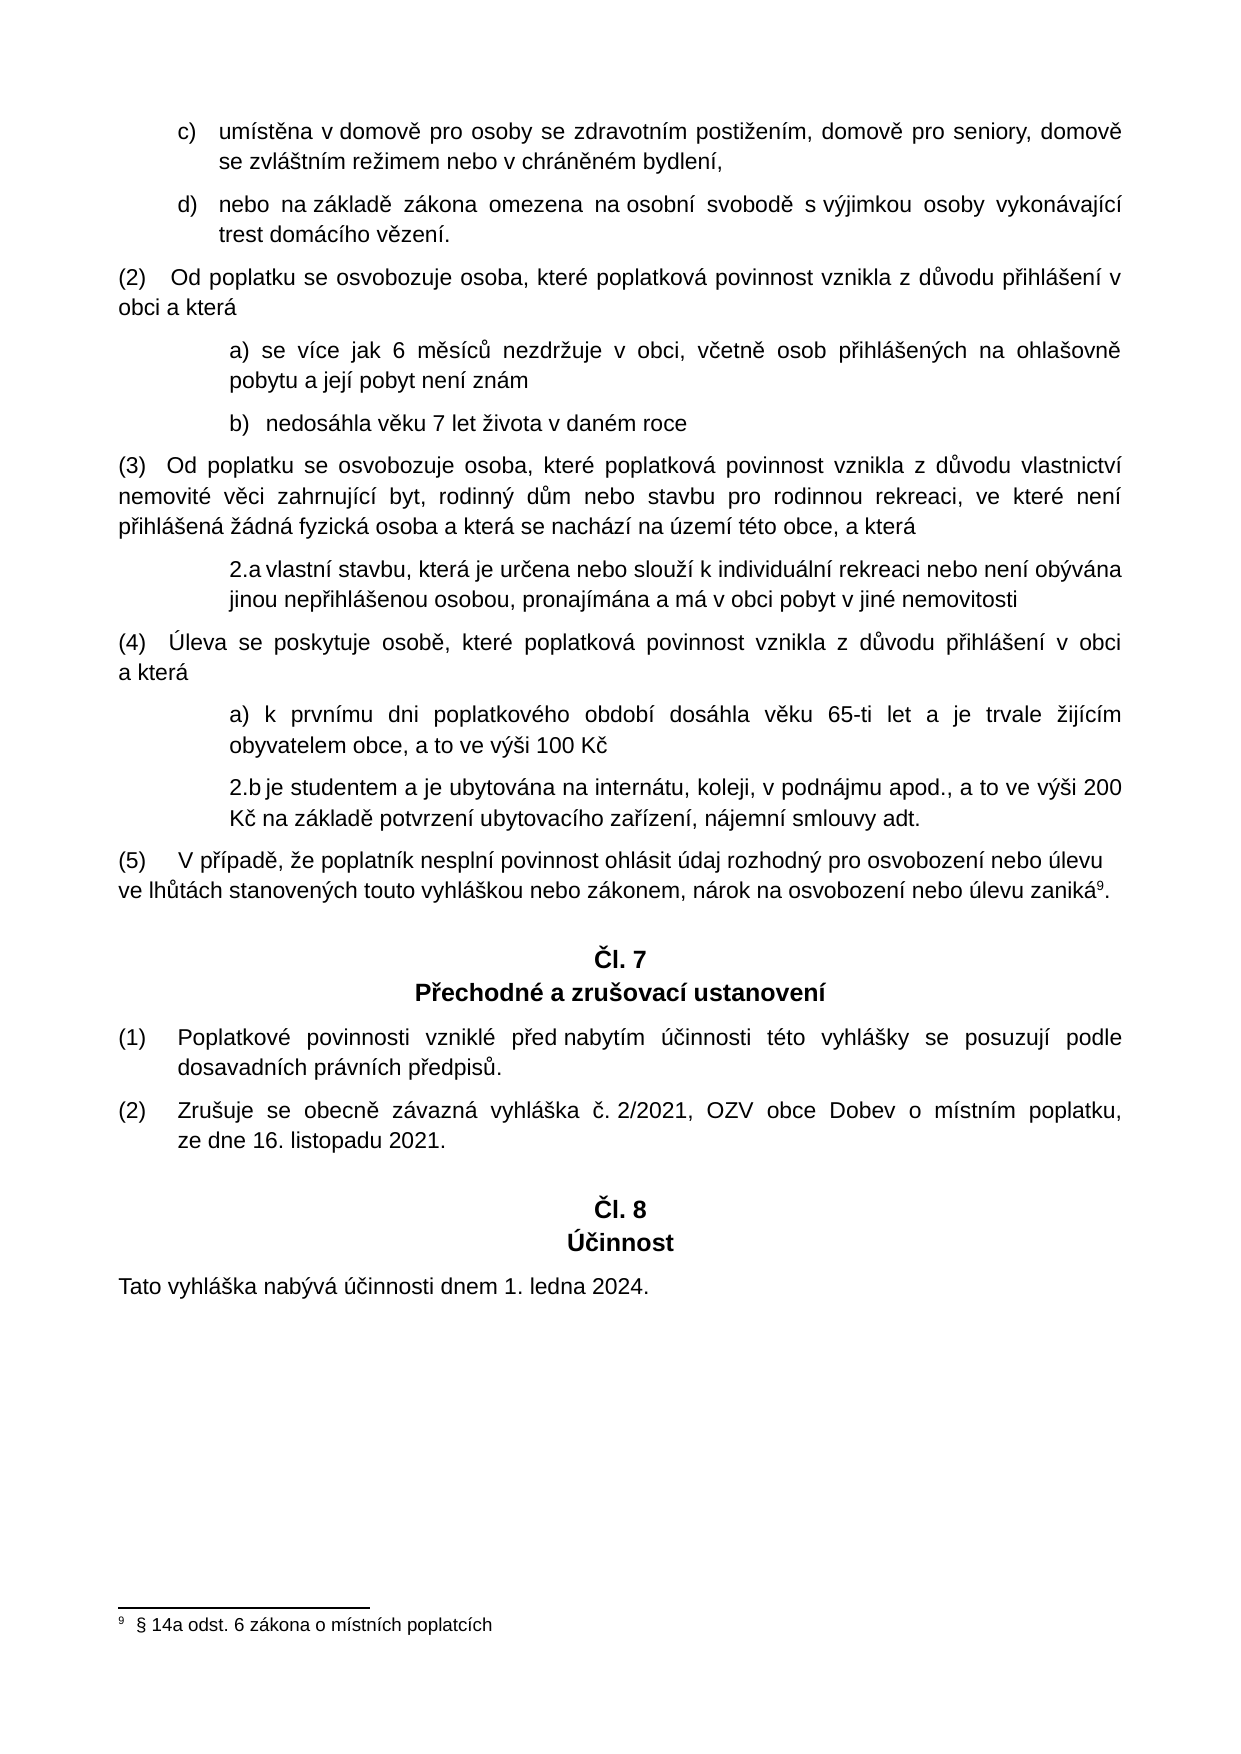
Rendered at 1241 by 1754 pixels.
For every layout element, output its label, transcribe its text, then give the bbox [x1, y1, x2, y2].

text b) nedosáhla věku 7 let života v daném roce [229, 410, 1122, 436]
list Poplatkové povinnosti vzniklé před nabytím účinnosti této vyhlášky se posuzují podle dosavadních právních předpisů. [118, 1024, 1122, 1080]
subtitle Čl. 7 Přechodné a zrušovací ustanovení [118, 945, 1122, 1007]
text a) k prvnímu dni poplatkového období dosáhla věku 65-ti let a je trvale žijícím obyvatelem obce, a to ve výši 100 Kč [229, 701, 1122, 758]
list Zrušuje se obecně závazná vyhláška č. 2/2021, OZV obce Dobev o místním poplatku, ze dne 16. listopadu 2021. [118, 1097, 1122, 1153]
list umístěna v domově pro osoby se zdravotním postižením, domově pro seniory, domově se zvláštním režimem nebo v chráněném bydlení, [177, 118, 1122, 175]
list nebo na základě zákona omezena na osobní svobodě s výjimkou osoby vykonávající trest domácího vězení. [177, 191, 1122, 248]
text Tato vyhláška nabývá účinnosti dnem 1. ledna 2024. [118, 1273, 1122, 1299]
list je studentem a je ubytována na internátu, koleji, v podnájmu apod., a to ve výši 200 Kč na základě potvrzení ubytovacího zařízení, nájemní smlouvy adt. [229, 774, 1122, 831]
text a) se více jak 6 měsíců nezdržuje v obci, včetně osob přihlášených na ohlašovně pobytu a její pobyt není znám [229, 337, 1122, 393]
text (3) Od poplatku se osvobozuje osoba, které poplatková povinnost vznikla z důvodu vlastnictví nemovité věci zahrnující byt, rodinný dům nebo stavbu pro rodinnou rekreaci, ve které není přihlášená žádná fyzická osoba a která se nachází na území této obce, a která [118, 452, 1122, 539]
text (5) V případě, že poplatník nesplní povinnost ohlásit údaj rozhodný pro osvobození nebo úlevu ve lhůtách stanovených touto vyhláškou nebo zákonem, nárok na osvobození nebo úlevu zaniká. [118, 847, 1122, 904]
text (2) Od poplatku se osvobozuje osoba, které poplatková povinnost vznikla z důvodu přihlášení v obci a která [118, 264, 1122, 321]
text (4) Úleva se poskytuje osobě, které poplatková povinnost vznikla z důvodu přihlášení v obci a která [118, 628, 1122, 685]
text § 14a odst. 6 zákona o místních poplatcích [118, 1614, 1122, 1635]
subtitle Čl. 8 Účinnost [118, 1194, 1122, 1256]
list vlastní stavbu, která je určena nebo slouží k individuální rekreaci nebo není obývána jinou nepřihlášenou osobou, pronajímána a má v obci pobyt v jiné nemovitosti [229, 556, 1122, 612]
